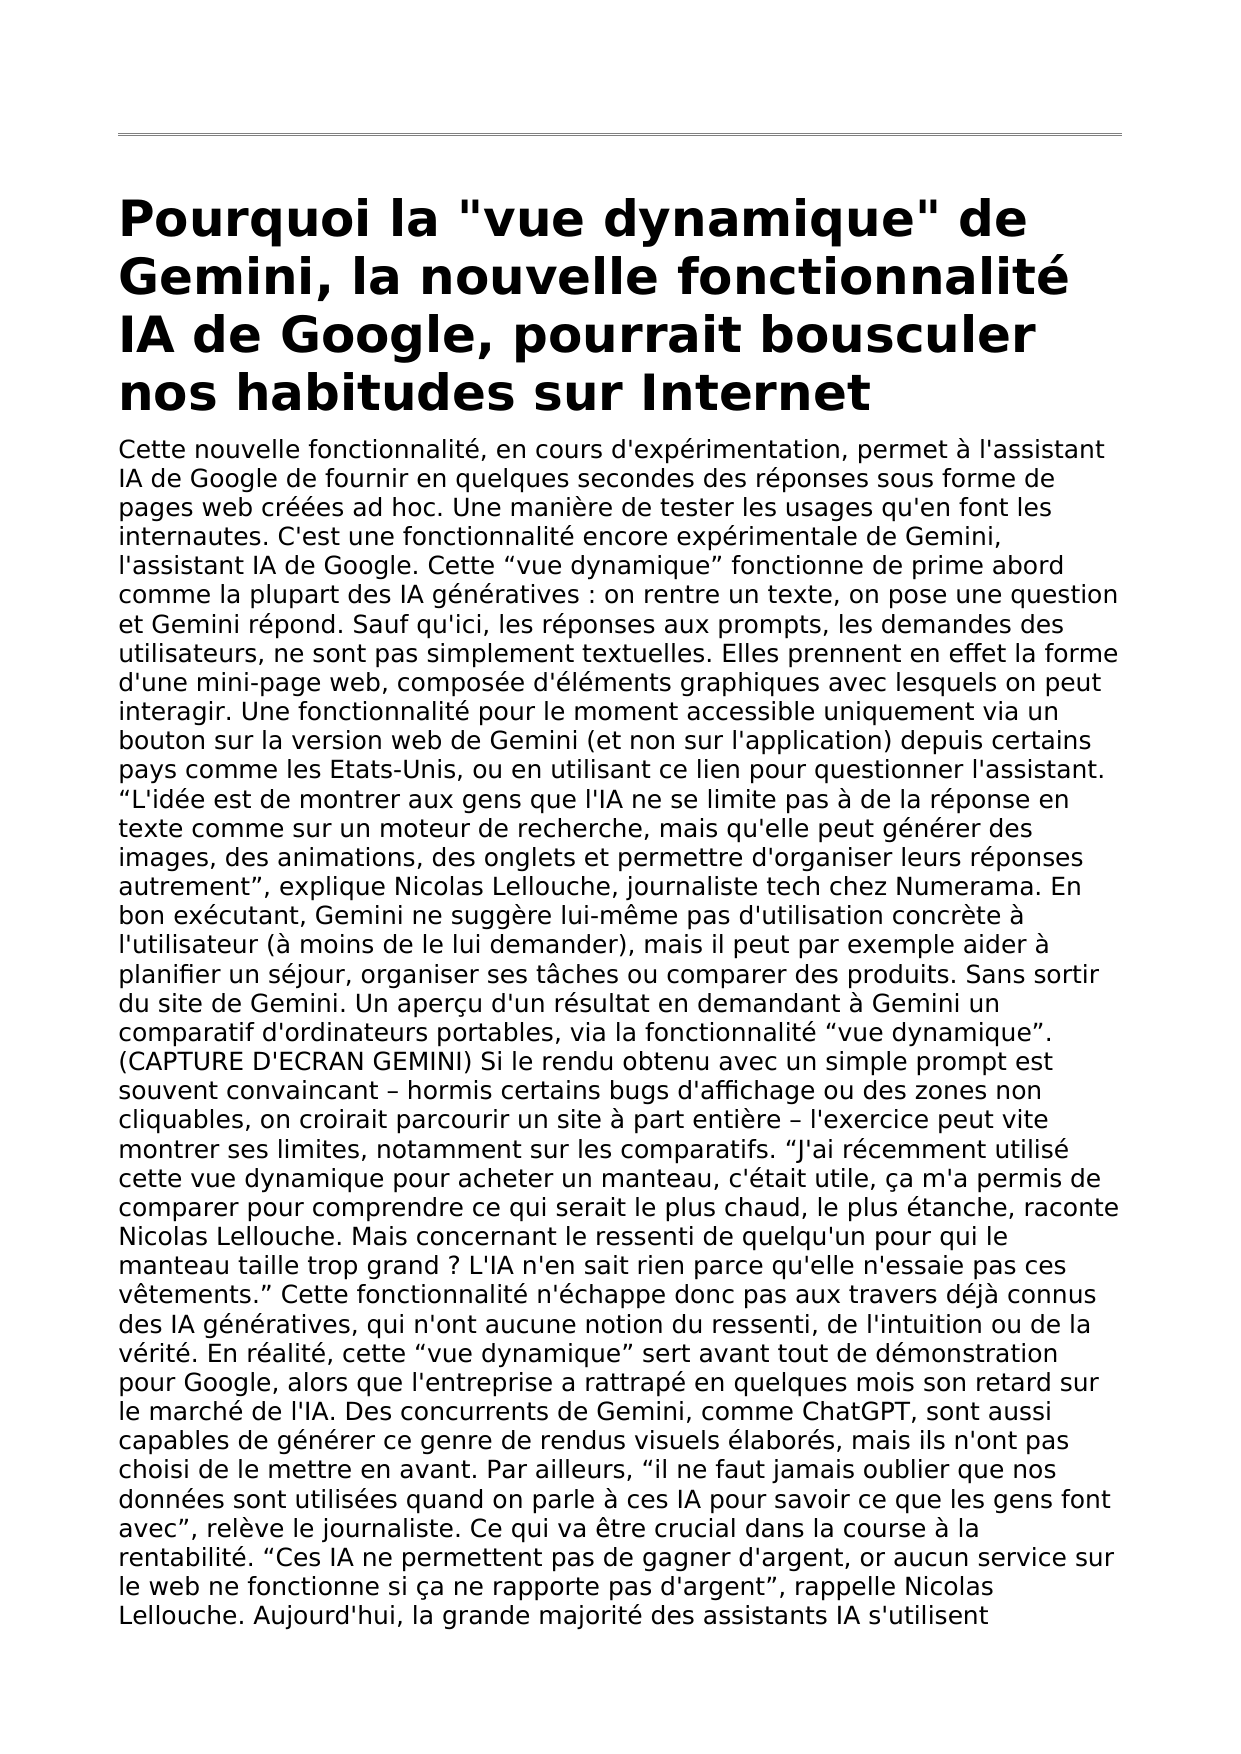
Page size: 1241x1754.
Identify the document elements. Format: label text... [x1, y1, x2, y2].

text Cette nouvelle fonctionnalité, en cours d'expérimentation, permet à l'assistant IA de Google de fournir en quelques secondes des réponses sous forme de pages web créées ad hoc. Une manière de tester les usages qu'en font les internautes. C'est une fonctionnalité encore expérimentale de Gemini, l'assistant IA de Google. Cette “vue dynamique” fonctionne de prime abord comme la plupart des IA génératives : on rentre un texte, on pose une question et Gemini répond. Sauf qu'ici, les réponses aux prompts, les demandes des utilisateurs, ne sont pas simplement textuelles. Elles prennent en effet la forme d'une mini-page web, composée d'éléments graphiques avec lesquels on peut interagir. Une fonctionnalité pour le moment accessible uniquement via un bouton sur la version web de Gemini (et non sur l'application) depuis certains pays comme les Etats-Unis, ou en utilisant ce lien pour questionner l'assistant. “L'idée est de montrer aux gens que l'IA ne se limite pas à de la réponse en texte comme sur un moteur de recherche, mais qu'elle peut générer des images, des animations, des onglets et permettre d'organiser leurs réponses autrement”, explique Nicolas Lellouche, journaliste tech chez Numerama. En bon exécutant, Gemini ne suggère lui-même pas d'utilisation concrète à l'utilisateur (à moins de le lui demander), mais il peut par exemple aider à planifier un séjour, organiser ses tâches ou comparer des produits. Sans sortir du site de Gemini. Un aperçu d'un résultat en demandant à Gemini un comparatif d'ordinateurs portables, via la fonctionnalité “vue dynamique”. (CAPTURE D'ECRAN GEMINI) Si le rendu obtenu avec un simple prompt est souvent convaincant – hormis certains bugs d'affichage ou des zones non cliquables, on croirait parcourir un site à part entière – l'exercice peut vite montrer ses limites, notamment sur les comparatifs. “J'ai récemment utilisé cette vue dynamique pour acheter un manteau, c'était utile, ça m'a permis de comparer pour comprendre ce qui serait le plus chaud, le plus étanche, raconte Nicolas Lellouche. Mais concernant le ressenti de quelqu'un pour qui le manteau taille trop grand ? L'IA n'en sait rien parce qu'elle n'essaie pas ces vêtements.” Cette fonctionnalité n'échappe donc pas aux travers déjà connus des IA génératives, qui n'ont aucune notion du ressenti, de l'intuition ou de la vérité. En réalité, cette “vue dynamique” sert avant tout de démonstration pour Google, alors que l'entreprise a rattrapé en quelques mois son retard sur le marché de l'IA. Des concurrents de Gemini, comme ChatGPT, sont aussi capables de générer ce genre de rendus visuels élaborés, mais ils n'ont pas choisi de le mettre en avant. Par ailleurs, “il ne faut jamais oublier que nos données sont utilisées quand on parle à ces IA pour savoir ce que les gens font avec”, relève le journaliste. Ce qui va être crucial dans la course à la rentabilité. “Ces IA ne permettent pas de gagner d'argent, or aucun service sur le web ne fonctionne si ça ne rapporte pas d'argent”, rappelle Nicolas Lellouche. Aujourd'hui, la grande majorité des assistants IA s'utilisent [118, 435, 1122, 1631]
subtitle Pourquoi la "vue dynamique" de Gemini, la nouvelle fonctionnalité IA de Google, pourrait bousculer nos habitudes sur Internet [118, 189, 1122, 422]
